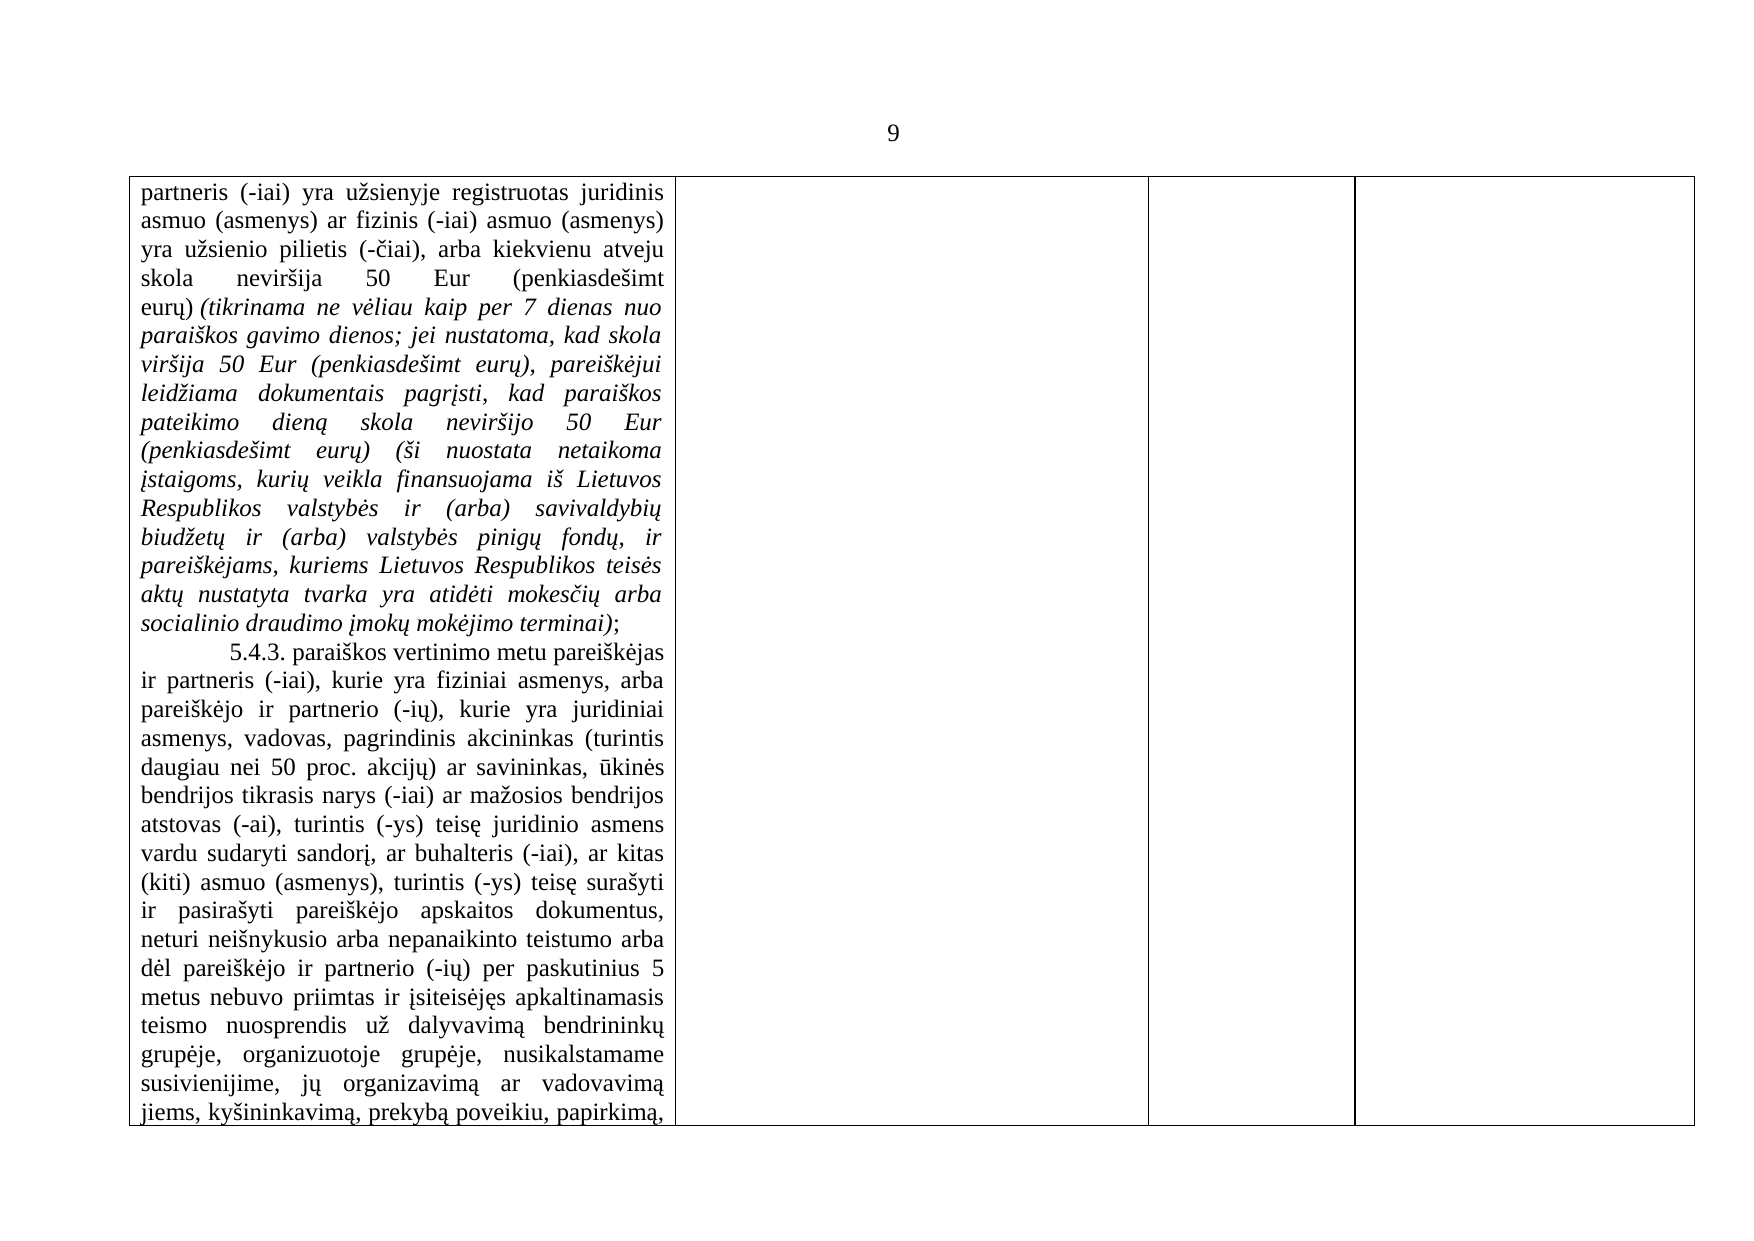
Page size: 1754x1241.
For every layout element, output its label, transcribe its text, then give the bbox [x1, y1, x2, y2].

table_cell [1149, 177, 1354, 1125]
table_cell partneris (-iai) yra užsienyje registruotas juridinis asmuo (asmenys) ar fizinis (-iai) asmuo (asmenys) yra užsienio pilietis (-čiai), arba kiekvienu atveju skola neviršija 50 Eur (penkiasdešimt eurų) (tikrinama ne vėliau kaip per 7 dienas nuo paraiškos gavimo dienos; jei nustatoma, kad skola viršija 50 Eur (penkiasdešimt eurų), pareiškėjui leidžiama dokumentais pagrįsti, kad paraiškos pateikimo dieną skola neviršijo 50 Eur (penkiasdešimt eurų) (ši nuostata netaikoma įstaigoms, kurių veikla finansuojama iš Lietuvos Respublikos valstybės ir (arba) savivaldybių biudžetų ir (arba) valstybės pinigų fondų, ir pareiškėjams, kuriems Lietuvos Respublikos teisės aktų nustatyta tvarka yra atidėti mokesčių arba socialinio draudimo įmokų mokėjimo terminai); 5.4.3. paraiškos vertinimo metu pareiškėjas ir partneris (-iai), kurie yra fiziniai asmenys, arba pareiškėjo ir partnerio (-ių), kurie yra juridiniai asmenys, vadovas, pagrindinis akcininkas (turintis daugiau nei 50 proc. akcijų) ar savininkas, ūkinės bendrijos tikrasis narys (-iai) ar mažosios bendrijos atstovas (-ai), turintis (-ys) teisę juridinio asmens vardu sudaryti sandorį, ar buhalteris (-iai), ar kitas (kiti) asmuo (asmenys), turintis (-ys) teisę surašyti ir pasirašyti pareiškėjo apskaitos dokumentus, neturi neišnykusio arba nepanaikinto teistumo arba dėl pareiškėjo ir partnerio (-ių) per paskutinius 5 metus nebuvo priimtas ir įsiteisėjęs apkaltinamasis teismo nuosprendis už dalyvavimą bendrininkų grupėje, organizuotoje grupėje, nusikalstamame susivienijime, jų organizavimą ar vadovavimą jiems, kyšininkavimą, prekybą poveikiu, papirkimą, [130, 177, 675, 1125]
table_cell [1356, 177, 1694, 1125]
table_cell [676, 177, 1148, 1125]
